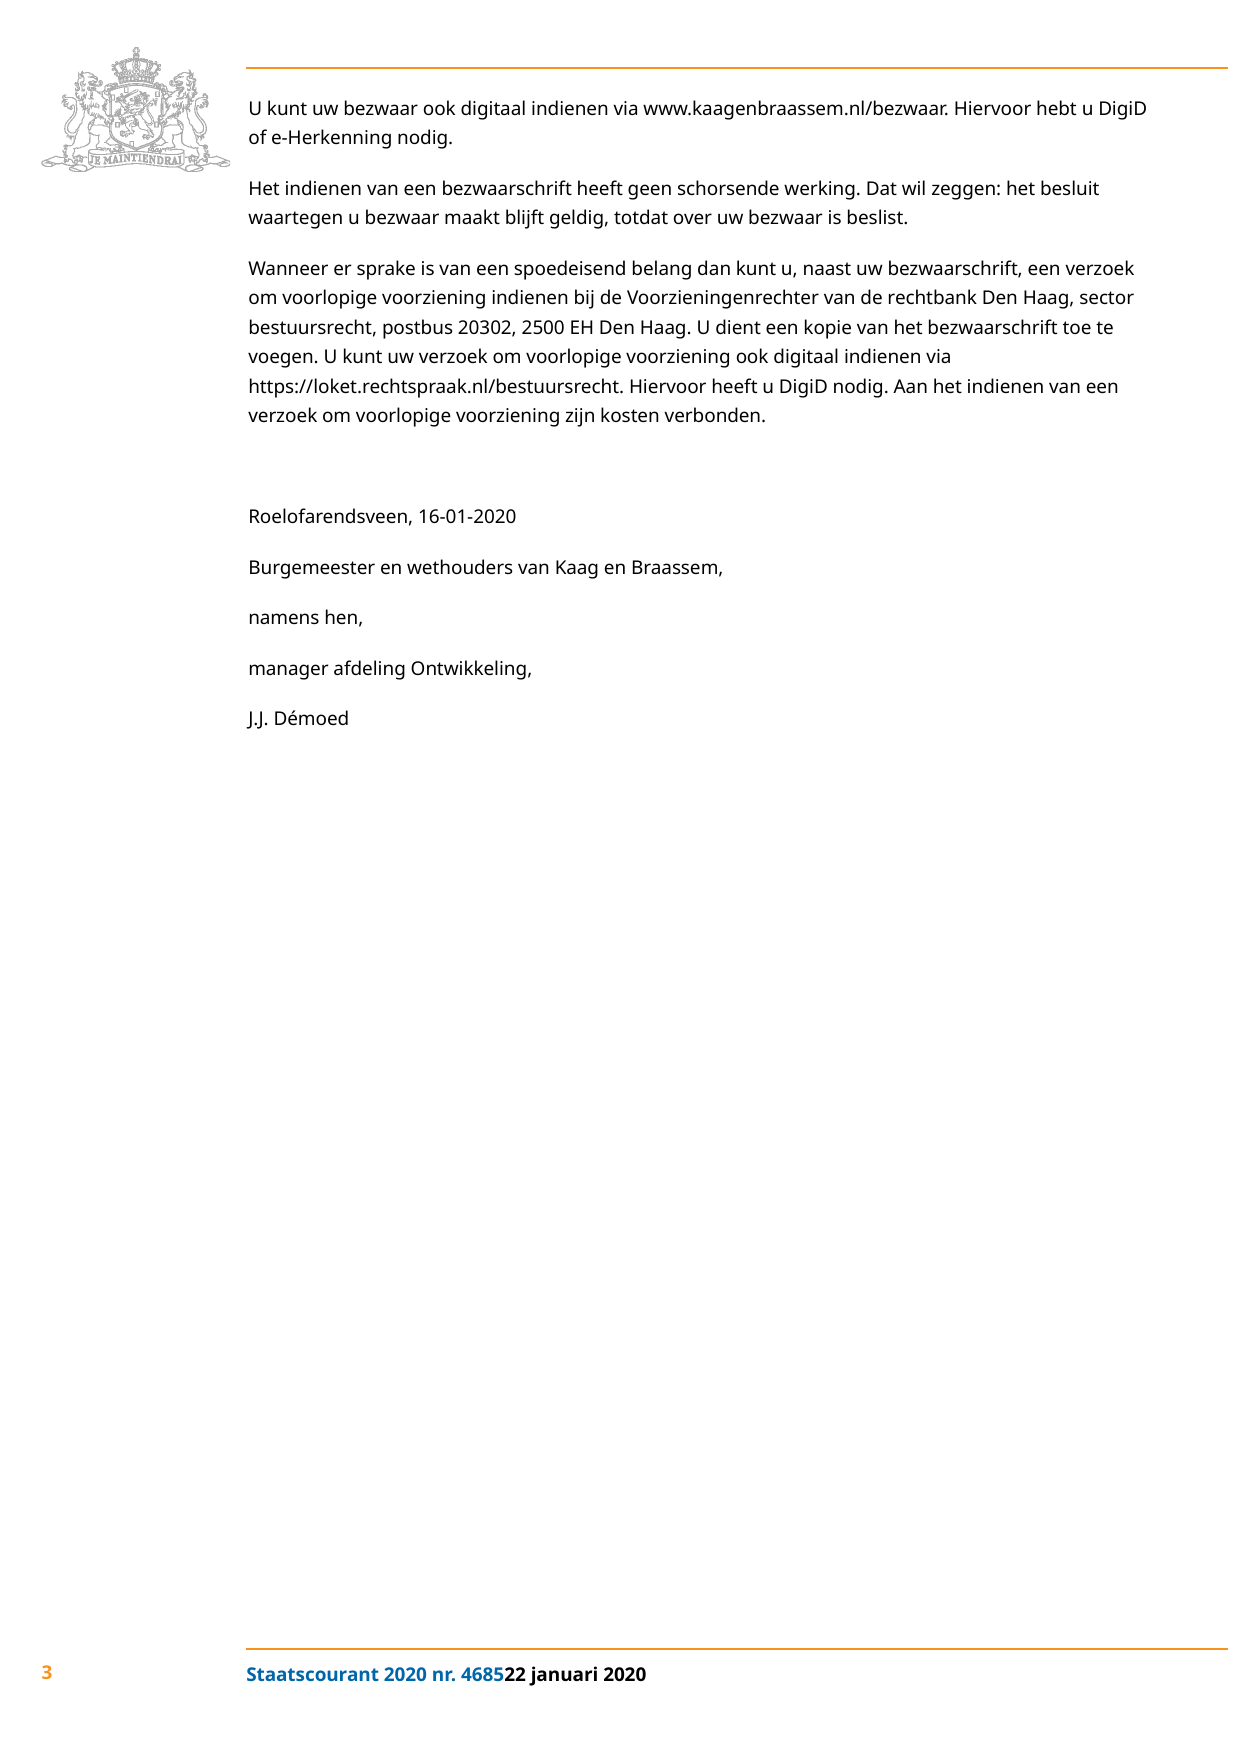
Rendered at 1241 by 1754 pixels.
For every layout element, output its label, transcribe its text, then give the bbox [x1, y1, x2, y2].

picture [41, 47, 231, 172]
text Roelofarendsveen, 16-01-2020 [248, 503, 1152, 529]
text namens hen, [248, 604, 1152, 630]
text Het indienen van een bezwaarschrift heeft geen schorsende werking. Dat wil zeggen: het besluit waartegen u bezwaar maakt blijft geldig, totdat over uw bezwaar is beslist. [248, 175, 1152, 230]
text U kunt uw bezwaar ook digitaal indienen via www.kaagenbraassem.nl/bezwaar. Hiervoor hebt u DigiD of e-Herkenning nodig. [248, 95, 1152, 150]
text J.J. Démoed [248, 705, 1152, 731]
text Wanneer er sprake is van een spoedeisend belang dan kunt u, naast uw bezwaarschrift, een verzoek om voorlopige voorziening indienen bij de Voorzieningenrechter van de rechtbank Den Haag, sector bestuursrecht, postbus 20302, 2500 EH Den Haag. U dient een kopie van het bezwaarschrift toe te voegen. U kunt uw verzoek om voorlopige voorziening ook digitaal indienen via https://loket.rechtspraak.nl/bestuursrecht. Hiervoor heeft u DigiD nodig. Aan het indienen van een verzoek om voorlopige voorziening zijn kosten verbonden. [248, 255, 1152, 428]
text Burgemeester en wethouders van Kaag en Braassem, [248, 554, 1152, 580]
text manager afdeling Ontwikkeling, [248, 655, 1152, 681]
